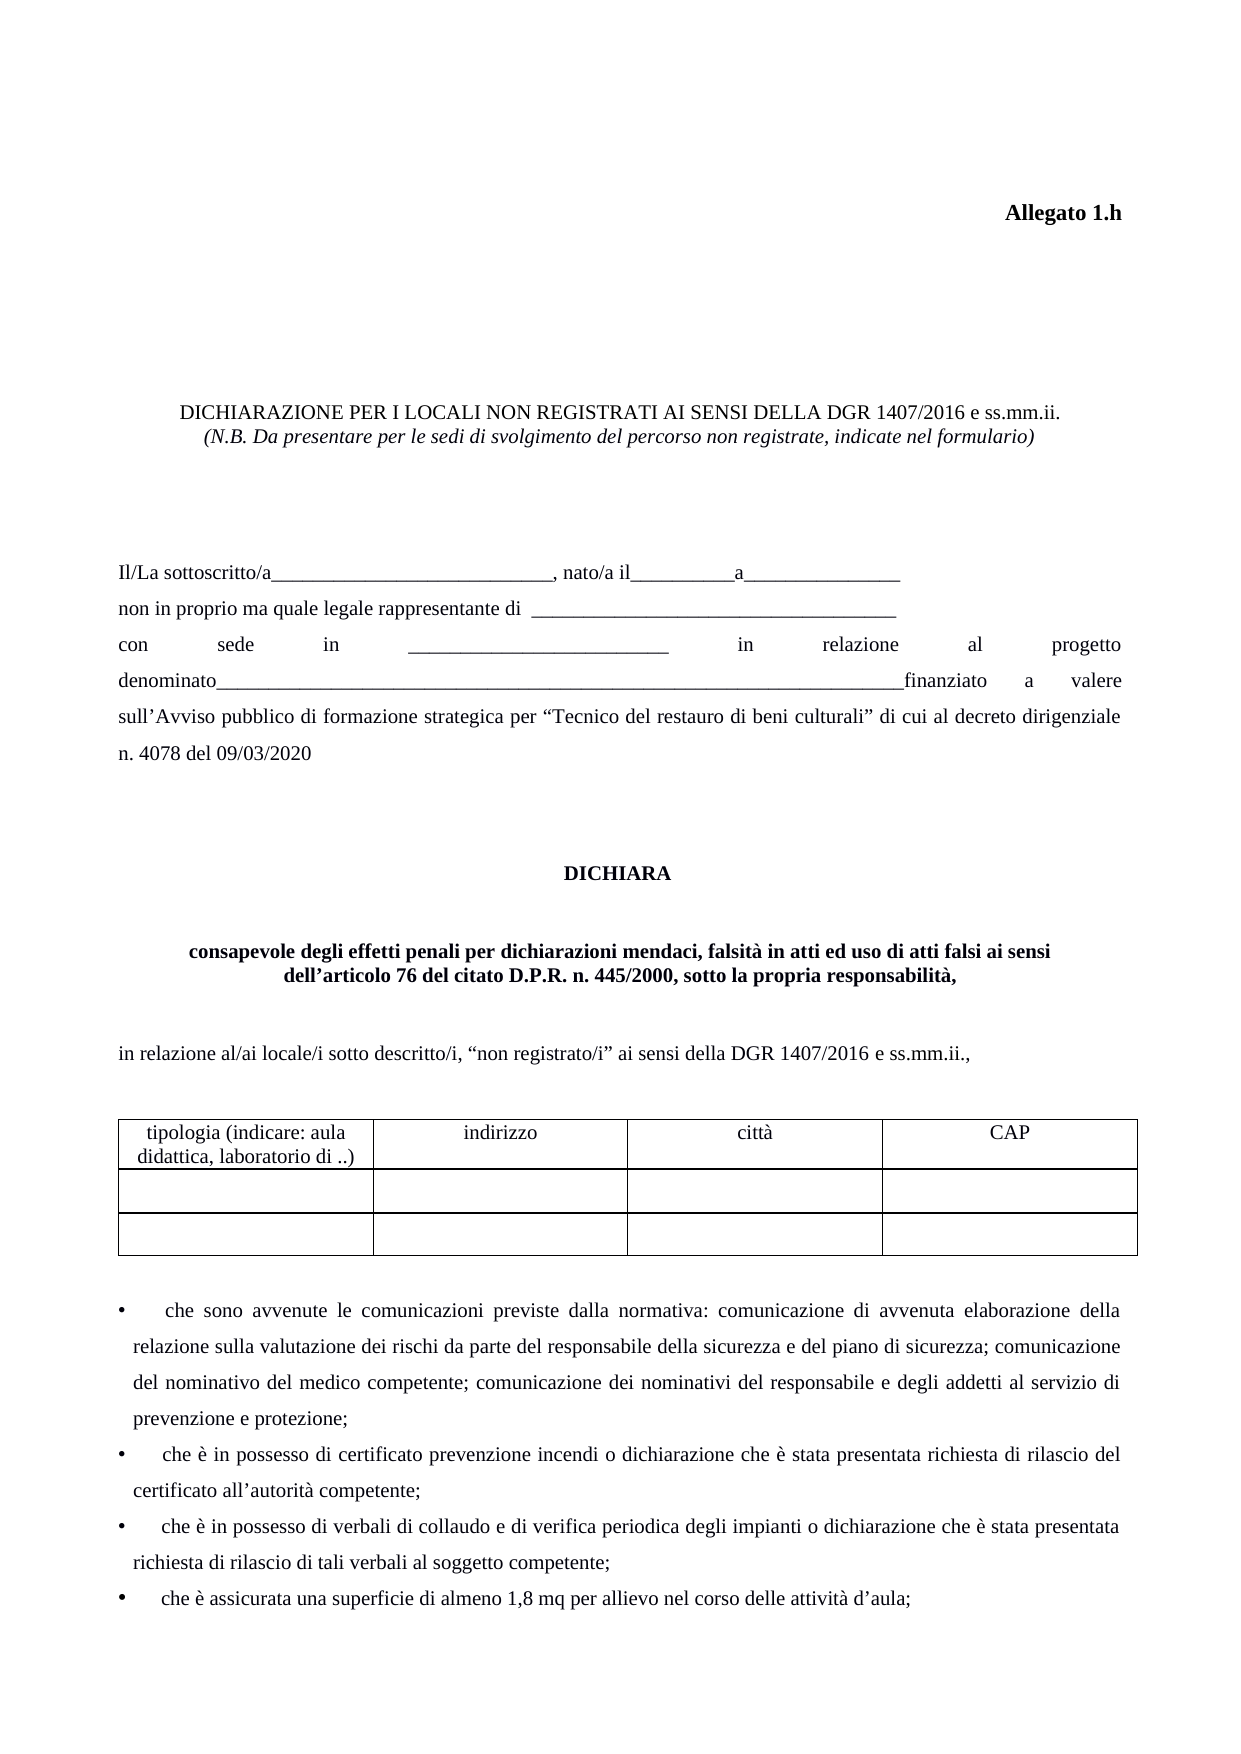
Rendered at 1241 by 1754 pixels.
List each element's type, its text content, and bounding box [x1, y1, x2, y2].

text (N.B. Da presentare per le sedi di svolgimento del percorso non registrate, indicate nel formulario) [118, 424, 1122, 448]
text non in proprio ma quale legale rappresentante di ___________________________________ [118, 596, 1122, 620]
table_header tipologia (indicare: aula didattica, laboratorio di ..) [119, 1120, 373, 1168]
table_header indirizzo [374, 1120, 627, 1168]
table_cell [374, 1214, 627, 1255]
table_cell [374, 1170, 627, 1212]
text con sede in _________________________ in relazione al progetto denominato__________________________________________________________________finanziato a valere sull’Avviso pubblico di formazione strategica per “Tecnico del restauro di beni culturali” di cui al decreto dirigenziale n. 4078 del 09/03/2020 [118, 632, 1122, 764]
table_cell [883, 1170, 1137, 1212]
list che è assicurata una superficie di almeno 1,8 mq per allievo nel corso delle attività d’aula; [95, 1586, 1122, 1611]
list che sono avvenute le comunicazioni previste dalla normativa: comunicazione di avvenuta elaborazione della relazione sulla valutazione dei rischi da parte del responsabile della sicurezza e del piano di sicurezza; comunicazione del nominativo del medico competente; comunicazione dei nominativi del responsabile e degli addetti al servizio di prevenzione e protezione; [95, 1298, 1122, 1430]
list che è in possesso di verbali di collaudo e di verifica periodica degli impianti o dichiarazione che è stata presentata richiesta di rilascio di tali verbali al soggetto competente; [95, 1514, 1122, 1574]
table_header città [628, 1120, 882, 1168]
text Allegato 1.h [118, 199, 1122, 226]
text DICHIARA [118, 861, 1122, 884]
text DICHIARAZIONE PER I LOCALI NON REGISTRATI AI SENSI DELLA DGR 1407/2016 e ss.mm.ii. [118, 400, 1122, 424]
table_cell [883, 1214, 1137, 1255]
table_cell [628, 1170, 882, 1212]
table_header CAP [883, 1120, 1137, 1168]
table_cell [119, 1214, 373, 1255]
table_cell [119, 1170, 373, 1212]
table_cell [628, 1214, 882, 1255]
text Il/La sottoscritto/a___________________________, nato/a il__________a_______________ [118, 560, 1122, 584]
text in relazione al/ai locale/i sotto descritto/i, “non registrato/i” ai sensi della DGR 1407/2016 e ss.mm.ii., [118, 1041, 1122, 1065]
text dell’articolo 76 del citato D.P.R. n. 445/2000, sotto la propria responsabilità, [118, 963, 1122, 987]
list che è in possesso di certificato prevenzione incendi o dichiarazione che è stata presentata richiesta di rilascio del certificato all’autorità competente; [95, 1442, 1122, 1502]
text consapevole degli effetti penali per dichiarazioni mendaci, falsità in atti ed uso di atti falsi ai sensi [118, 938, 1122, 963]
